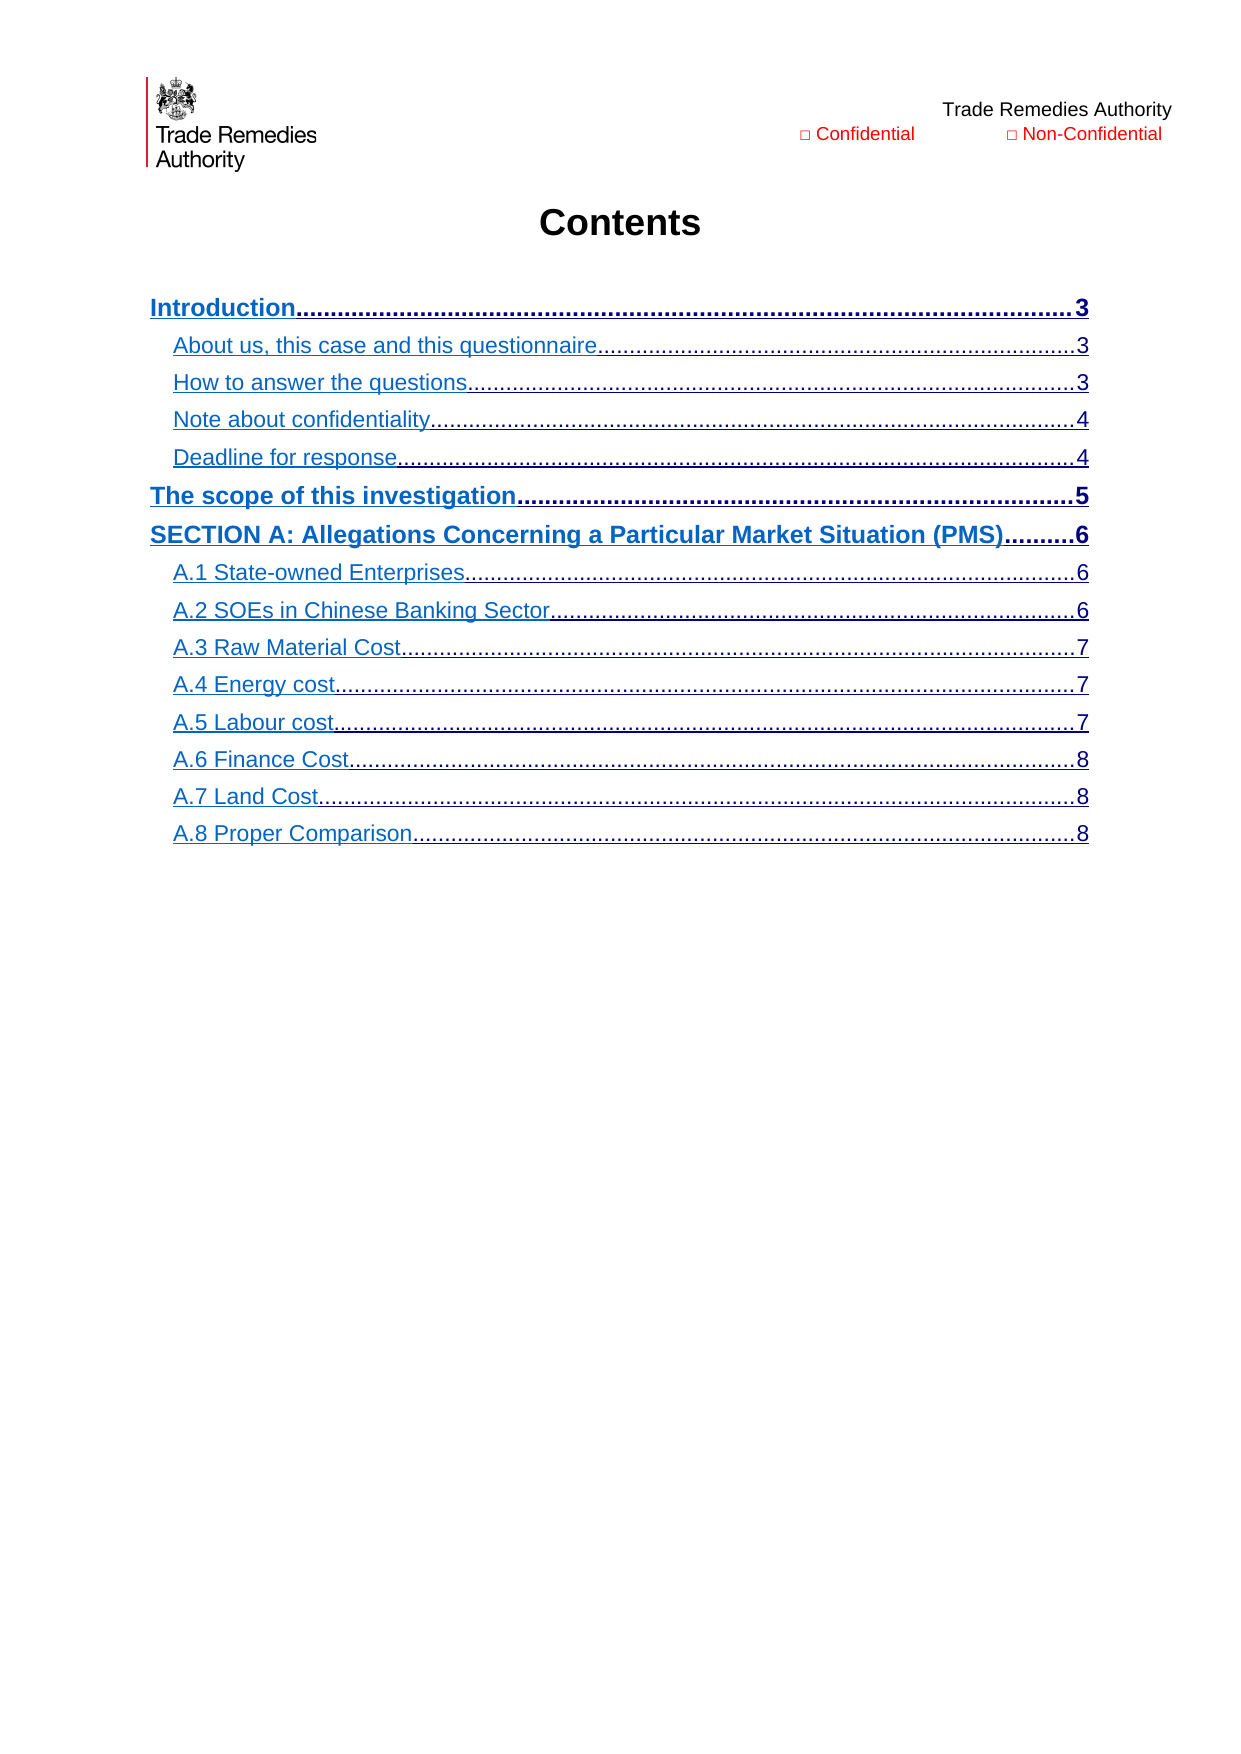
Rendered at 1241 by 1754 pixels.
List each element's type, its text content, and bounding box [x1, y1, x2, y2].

text A.8 Proper Comparison 8 [173, 820, 1090, 847]
text The scope of this investigation 5 [150, 481, 1090, 510]
text Note about confidentiality 4 [173, 406, 1090, 433]
text A.5 Labour cost 7 [173, 708, 1090, 735]
text A.7 Land Cost 8 [173, 783, 1090, 809]
text Deadline for response 4 [173, 444, 1090, 470]
text How to answer the questions 3 [173, 369, 1090, 396]
text A.3 Raw Material Cost 7 [173, 634, 1090, 660]
text About us, this case and this questionnaire 3 [173, 332, 1090, 358]
text Introduction 3 [150, 293, 1090, 321]
subtitle Contents [150, 200, 1090, 243]
text A.2 SOEs in Chinese Banking Sector 6 [173, 597, 1090, 623]
text A.4 Energy cost 7 [173, 671, 1090, 698]
text A.6 Finance Cost 8 [173, 746, 1090, 772]
text SECTION A: Allegations Concerning a Particular Market Situation (PMS) 6 [150, 520, 1090, 549]
text A.1 State-owned Enterprises 6 [173, 559, 1090, 586]
